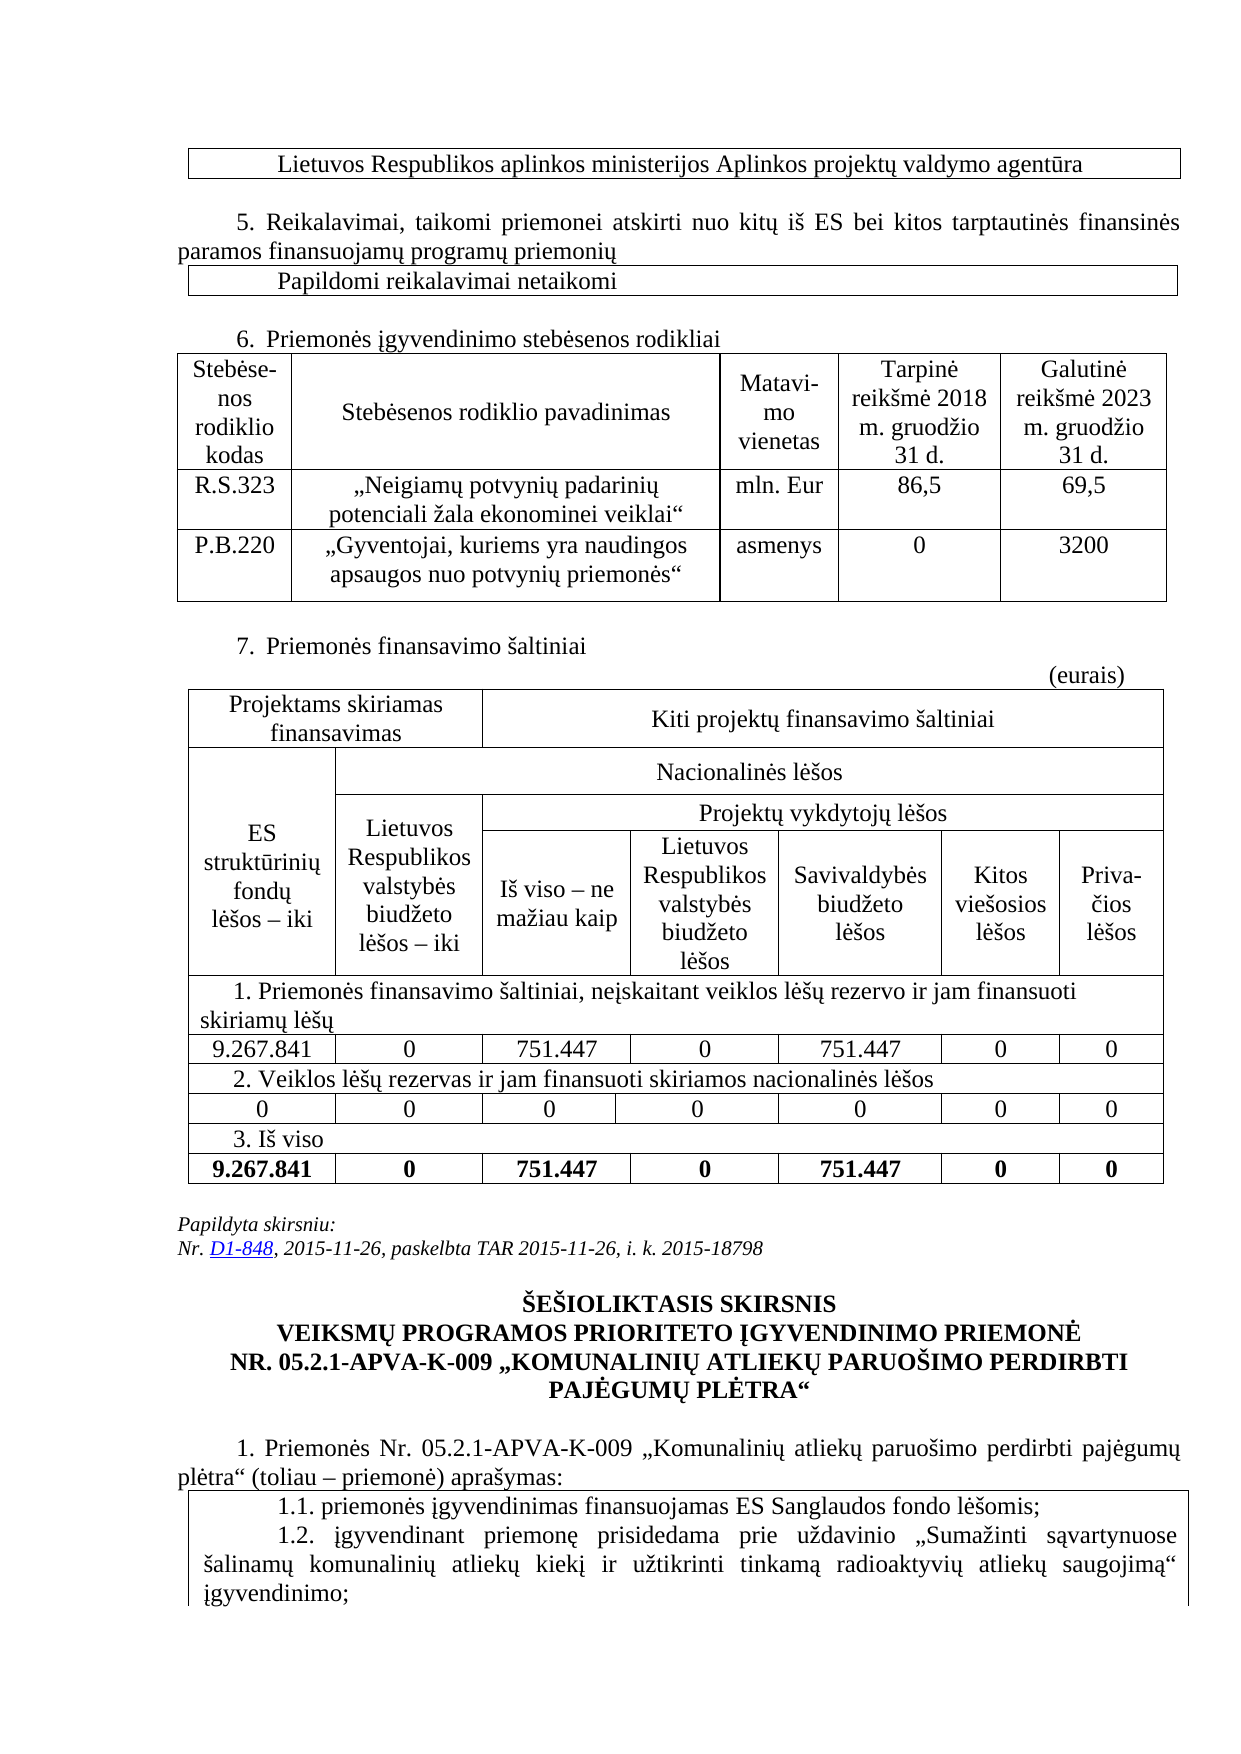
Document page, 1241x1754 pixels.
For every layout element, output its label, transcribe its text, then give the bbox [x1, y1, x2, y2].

table_cell P.B.220 [178, 530, 291, 601]
table_cell 0 [1060, 1035, 1163, 1063]
table_header Tarpinė reikšmė 2018 m. gruodžio 31 d. [839, 354, 1000, 469]
table_cell Lietuvos Respublikos valstybės biudžeto lėšos [631, 831, 778, 975]
table_cell „Neigiamų potvynių padarinių potenciali žala ekonominei veiklai“ [292, 470, 719, 529]
table_cell 3. Iš viso [189, 1124, 1163, 1153]
table_header 1.1. priemonės įgyvendinimas finansuojamas ES Sanglaudos fondo lėšomis; [189, 1491, 1188, 1520]
table_cell 0 [483, 1094, 615, 1123]
table_cell „Gyventojai, kuriems yra naudingos apsaugos nuo potvynių priemonės“ [292, 530, 719, 601]
table_cell 0 [779, 1094, 941, 1123]
text 1. Priemonės Nr. 05.2.1-APVA-K-009 „Komunalinių atliekų paruošimo perdirbti pajėgumų plėtra“ (toliau – priemonė) aprašymas: [177, 1433, 1181, 1490]
table_cell Kitos viešosios lėšos [942, 831, 1059, 975]
text (eurais) [177, 660, 1181, 688]
table_cell 9.267.841 [189, 1154, 335, 1182]
table_header Galutinė reikšmė 2023 m. gruodžio 31 d. [1001, 354, 1166, 469]
table_header Papildomi reikalavimai netaikomi [189, 266, 1177, 294]
table_cell 0 [336, 1154, 482, 1182]
text Nr. D1-848, 2015-11-26, paskelbta TAR 2015-11-26, i. k. 2015-18798 [177, 1236, 1181, 1260]
table_cell 0 [616, 1094, 778, 1123]
table_cell 0 [189, 1094, 335, 1123]
table_header Kiti projektų finansavimo šaltiniai [483, 690, 1163, 747]
table_cell Iš viso – ne mažiau kaip [483, 831, 630, 975]
table_header Stebėsenos rodiklio pavadinimas [292, 354, 719, 469]
text 6. Priemonės įgyvendinimo stebėsenos rodikliai [236, 324, 1181, 353]
table_cell 0 [942, 1154, 1059, 1182]
table_cell 1.2. įgyvendinant priemonę prisidedama prie uždavinio „Sumažinti sąvartynuose šalinamų komunalinių atliekų kiekį ir užtikrinti tinkamą radioaktyvių atliekų saugojimą“ įgyvendinimo; [189, 1520, 1188, 1606]
table_cell 1. Priemonės finansavimo šaltiniai, neįskaitant veiklos lėšų rezervo ir jam finansuoti skiriamų lėšų [189, 976, 1163, 1033]
table_cell Nacionalinės lėšos [336, 748, 1163, 794]
table_cell mln. Eur [721, 470, 838, 529]
text 5. Reikalavimai, taikomi priemonei atskirti nuo kitų iš ES bei kitos tarptautinės finansinės paramos finansuojamų programų priemonių [177, 207, 1181, 265]
table_cell asmenys [721, 530, 838, 601]
table_cell 0 [631, 1154, 778, 1182]
table_cell 0 [336, 1035, 482, 1063]
table_cell 86,5 [839, 470, 1000, 529]
table_cell 0 [336, 1094, 482, 1123]
table_cell 69,5 [1001, 470, 1166, 529]
table_header Projektams skiriamas finansavimas [189, 690, 482, 747]
table_cell Savivaldybės biudžeto lėšos [779, 831, 941, 975]
text VEIKSMŲ PROGRAMOS PRIORITETO ĮGYVENDINIMO PRIEMONĖ [177, 1318, 1181, 1347]
table_cell 2. Veiklos lėšų rezervas ir jam finansuoti skiriamos nacionalinės lėšos [189, 1064, 1163, 1093]
table_cell 751.447 [483, 1035, 630, 1063]
table_cell 751.447 [483, 1154, 630, 1182]
table_cell ES struktūrinių fondų lėšos – iki [189, 748, 335, 975]
table_cell 751.447 [779, 1035, 941, 1063]
table_cell R.S.323 [178, 470, 291, 529]
table_cell 0 [1060, 1094, 1163, 1123]
table_cell 9.267.841 [189, 1035, 335, 1063]
text Papildyta skirsniu: [177, 1212, 1181, 1236]
table_cell 751.447 [779, 1154, 941, 1182]
table_cell 0 [839, 530, 1000, 601]
table_header Stebėse-nos rodiklio kodas [178, 354, 291, 469]
text 7. Priemonės finansavimo šaltiniai [236, 631, 1181, 660]
table_header Lietuvos Respublikos aplinkos ministerijos Aplinkos projektų valdymo agentūra [189, 149, 1180, 177]
text ŠEŠIOLIKTASIS SKIRSNIS [177, 1289, 1181, 1318]
table_cell Projektų vykdytojų lėšos [483, 795, 1163, 830]
table_cell Priva-čios lėšos [1060, 831, 1163, 975]
table_cell 0 [1060, 1154, 1163, 1182]
table_cell 0 [942, 1035, 1059, 1063]
table_cell 0 [631, 1035, 778, 1063]
text NR. 05.2.1-APVA-K-009 „KOMUNALINIŲ ATLIEKŲ PARUOŠIMO PERDIRBTI PAJĖGUMŲ PLĖTRA“ [177, 1347, 1181, 1404]
table_cell 3200 [1001, 530, 1166, 601]
table_header Matavi-mo vienetas [721, 354, 838, 469]
table_cell 0 [942, 1094, 1059, 1123]
table_cell Lietuvos Respublikos valstybės biudžeto lėšos – iki [336, 795, 482, 975]
